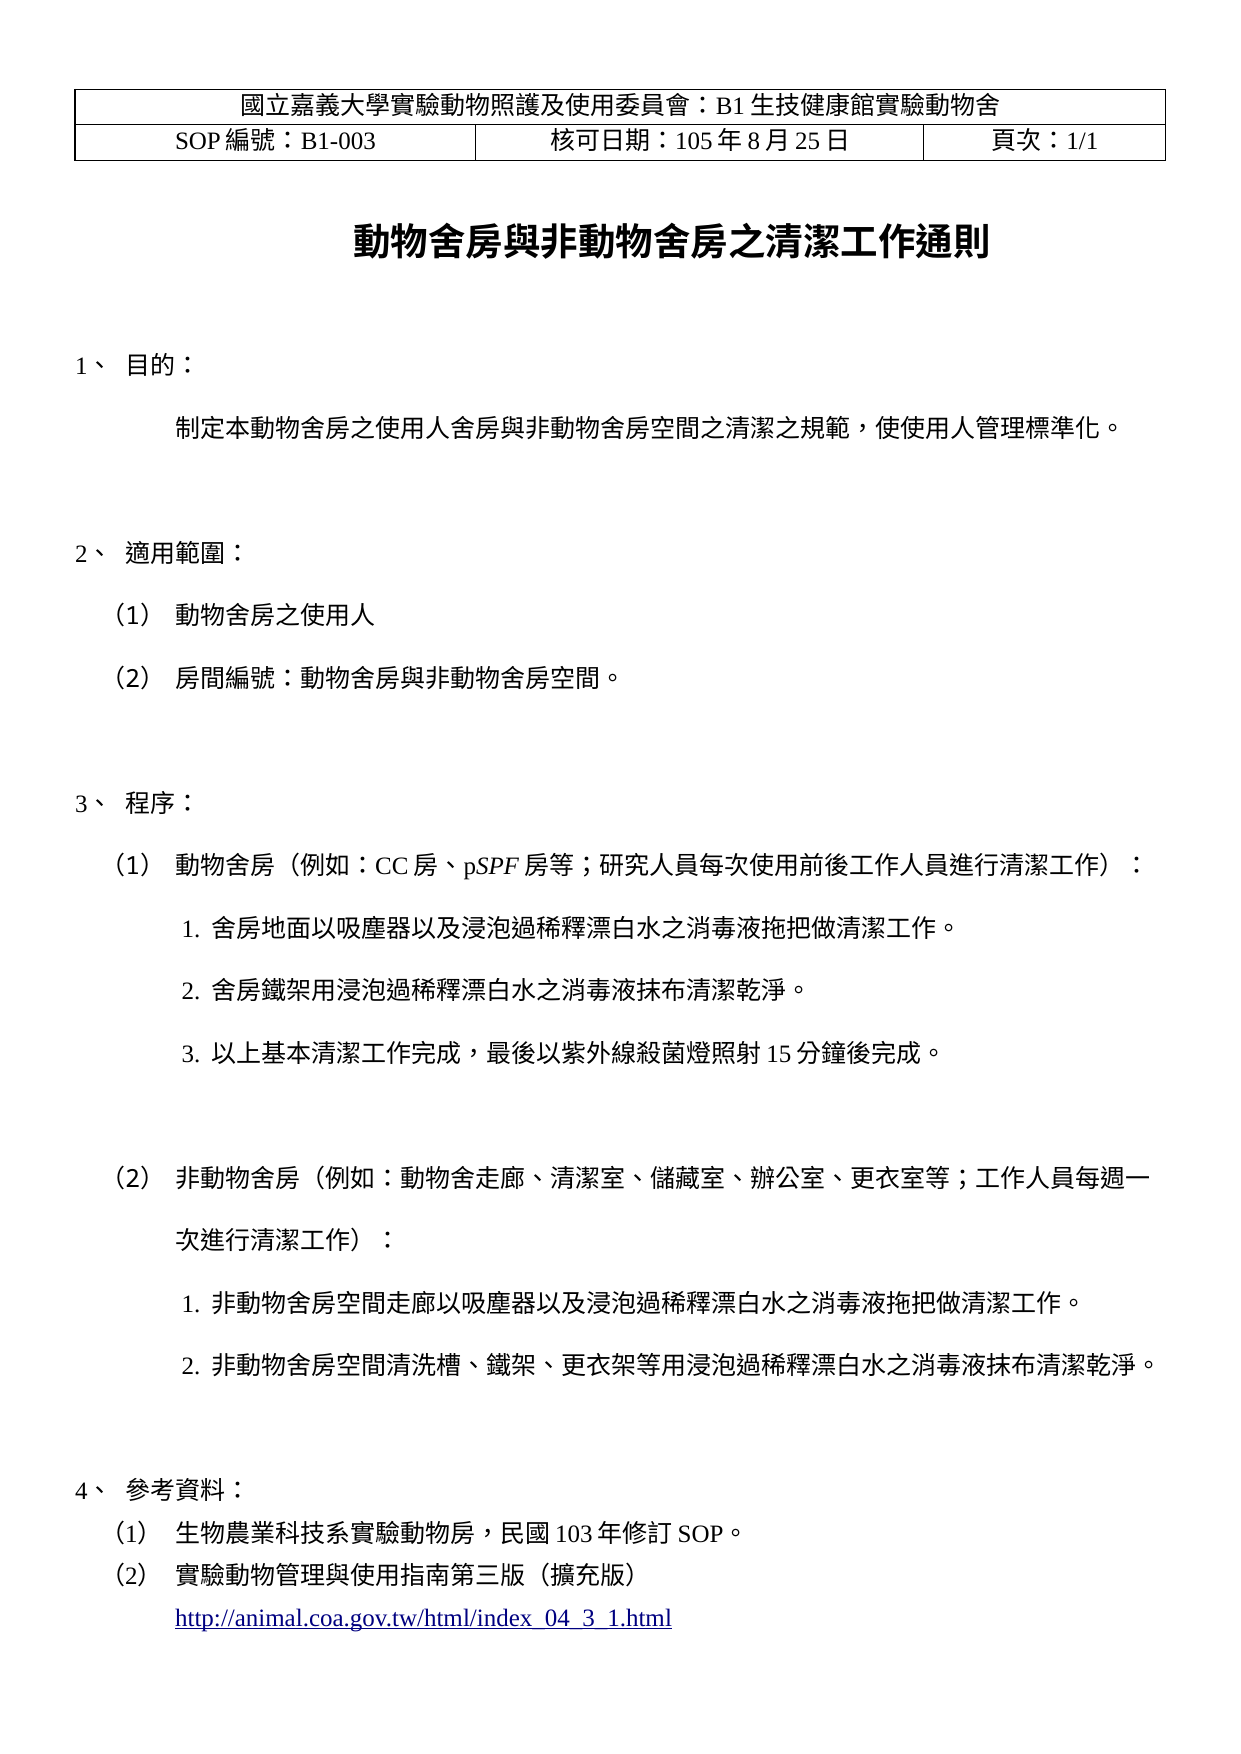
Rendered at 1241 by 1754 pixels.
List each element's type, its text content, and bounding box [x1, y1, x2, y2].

list 以上基本清潔工作完成，最後以紫外線殺菌燈照射15分鐘後完成。 [181, 1009, 1165, 1072]
list 動物舍房之使用人 [100, 572, 1165, 634]
list 動物舍房（例如：CC房、pSPF房等；研究人員每次使用前後工作人員進行清潔工作）： [100, 822, 1165, 884]
list 實驗動物管理與使用指南第三版（擴充版） [100, 1551, 1165, 1593]
subtitle 動物舍房與非動物舍房之清潔工作通則 ★SOP編號B1-003 [75, 197, 1165, 322]
list 房間編號：動物舍房與非動物舍房空間。 [100, 634, 1165, 697]
list 非動物舍房（例如：動物舍走廊、清潔室、儲藏室、辦公室、更衣室等；工作人員每週一次進行清潔工作）： [100, 1134, 1165, 1259]
list 非動物舍房空間走廊以吸塵器以及浸泡過稀釋漂白水之消毒液拖把做清潔工作。 [181, 1259, 1165, 1322]
list 生物農業科技系實驗動物房，民國103年修訂SOP。 [100, 1509, 1165, 1551]
list 適用範圍： [75, 509, 1165, 572]
text 制定本動物舍房之使用人舍房與非動物舍房空間之清潔之規範，使使用人管理標準化。 [125, 384, 1165, 447]
list 目的： [75, 322, 1165, 384]
text http://animal.coa.gov.tw/html/index_04_3_1.html [125, 1593, 1165, 1634]
list 舍房地面以吸塵器以及浸泡過稀釋漂白水之消毒液拖把做清潔工作。 [181, 884, 1165, 947]
list 參考資料： [75, 1447, 1165, 1509]
list 非動物舍房空間清洗槽、鐵架、更衣架等用浸泡過稀釋漂白水之消毒液抹布清潔乾淨。 [181, 1322, 1165, 1384]
list 舍房鐵架用浸泡過稀釋漂白水之消毒液抹布清潔乾淨。 [181, 947, 1165, 1009]
list 程序： [75, 759, 1165, 822]
